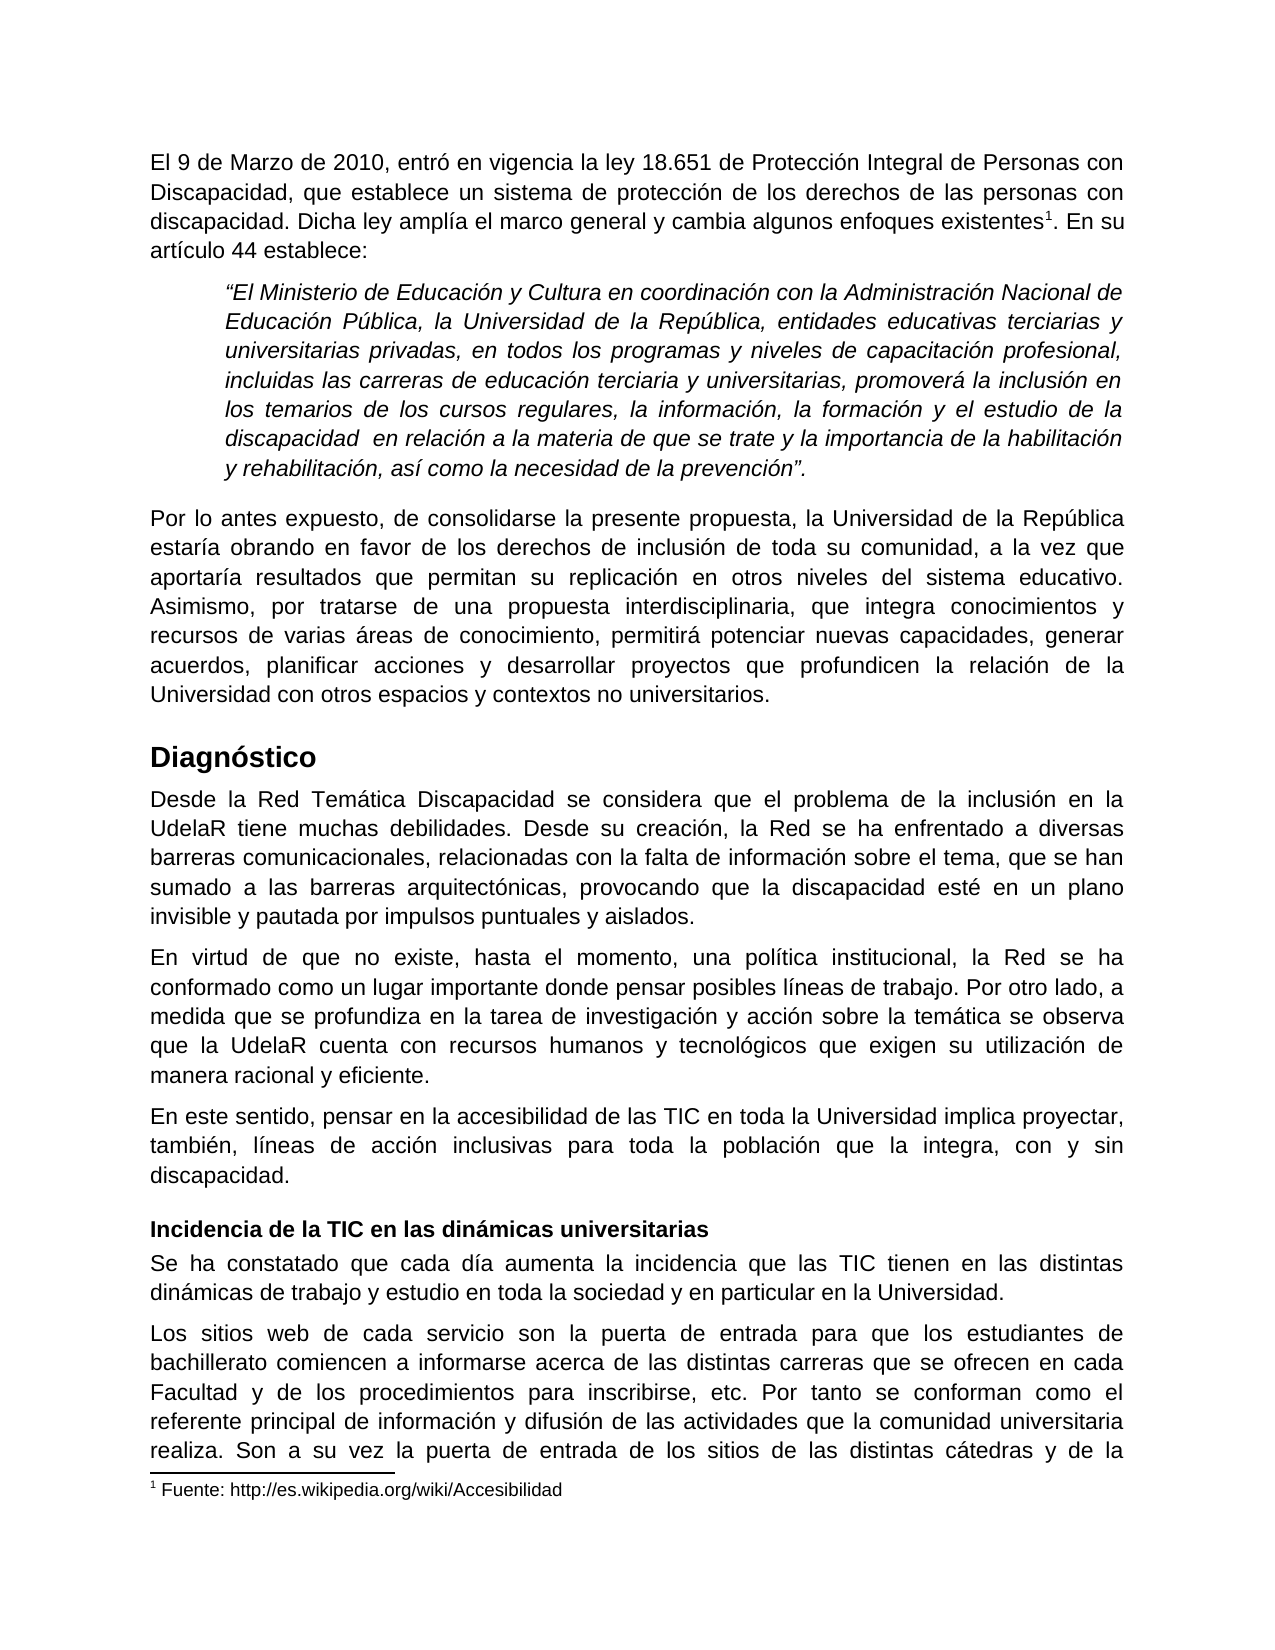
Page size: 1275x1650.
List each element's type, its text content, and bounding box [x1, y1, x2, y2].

text Desde la Red Temática Discapacidad se considera que el problema de la inclusión en la UdelaR tiene muchas debilidades. Desde su creación, la Red se ha enfrentado a diversas barreras comunicacionales, relacionadas con la falta de información sobre el tema, que se han sumado a las barreras arquitectónicas, provocando que la discapacidad esté en un plano invisible y pautada por impulsos puntuales y aislados. [150, 786, 1125, 929]
text Fuente: http://es.wikipedia.org/wiki/Accesibilidad [150, 1479, 1125, 1500]
text En virtud de que no existe, hasta el momento, una política institucional, la Red se ha conformado como un lugar importante donde pensar posibles líneas de trabajo. Por otro lado, a medida que se profundiza en la tarea de investigación y acción sobre la temática se observa que la UdelaR cuenta con recursos humanos y tecnológicos que exigen su utilización de manera racional y eficiente. [150, 945, 1125, 1088]
subtitle Diagnóstico [150, 741, 1125, 773]
text “El Ministerio de Educación y Cultura en coordinación con la Administración Nacional de Educación Pública, la Universidad de la República, entidades educativas terciarias y universitarias privadas, en todos los programas y niveles de capacitación profesional, incluidas las carreras de educación terciaria y universitarias, promoverá la inclusión en los temarios de los cursos regulares, la información, la formación y el estudio de la discapacidad en relación a la materia de que se trate y la importancia de la habilitación y rehabilitación, así como la necesidad de la prevención”. [225, 279, 1125, 481]
text Se ha constatado que cada día aumenta la incidencia que las TIC tienen en las distintas dinámicas de trabajo y estudio en toda la sociedad y en particular en la Universidad. [150, 1250, 1125, 1305]
text En este sentido, pensar en la accesibilidad de las TIC en toda la Universidad implica proyectar, también, líneas de acción inclusivas para toda la población que la integra, con y sin discapacidad. [150, 1103, 1125, 1188]
subtitle Incidencia de la TIC en las dinámicas universitarias [150, 1217, 1125, 1242]
text Por lo antes expuesto, de consolidarse la presente propuesta, la Universidad de la República estaría obrando en favor de los derechos de inclusión de toda su comunidad, a la vez que aportaría resultados que permitan su replicación en otros niveles del sistema educativo. Asimismo, por tratarse de una propuesta interdisciplinaria, que integra conocimientos y recursos de varias áreas de conocimiento, permitirá potenciar nuevas capacidades, generar acuerdos, planificar acciones y desarrollar proyectos que profundicen la relación de la Universidad con otros espacios y contextos no universitarios. [150, 506, 1125, 708]
text El 9 de Marzo de 2010, entró en vigencia la ley 18.651 de Protección Integral de Personas con Discapacidad, que establece un sistema de protección de los derechos de las personas con discapacidad. Dicha ley amplía el marco general y cambia algunos enfoques existentes. En su artículo 44 establece: [150, 150, 1125, 264]
text Los sitios web de cada servicio son la puerta de entrada para que los estudiantes de bachillerato comiencen a informarse acerca de las distintas carreras que se ofrecen en cada Facultad y de los procedimientos para inscribirse, etc. Por tanto se conforman como el referente principal de información y difusión de las actividades que la comunidad universitaria realiza. Son a su vez la puerta de entrada de los sitios de las distintas cátedras y de la [150, 1321, 1125, 1464]
